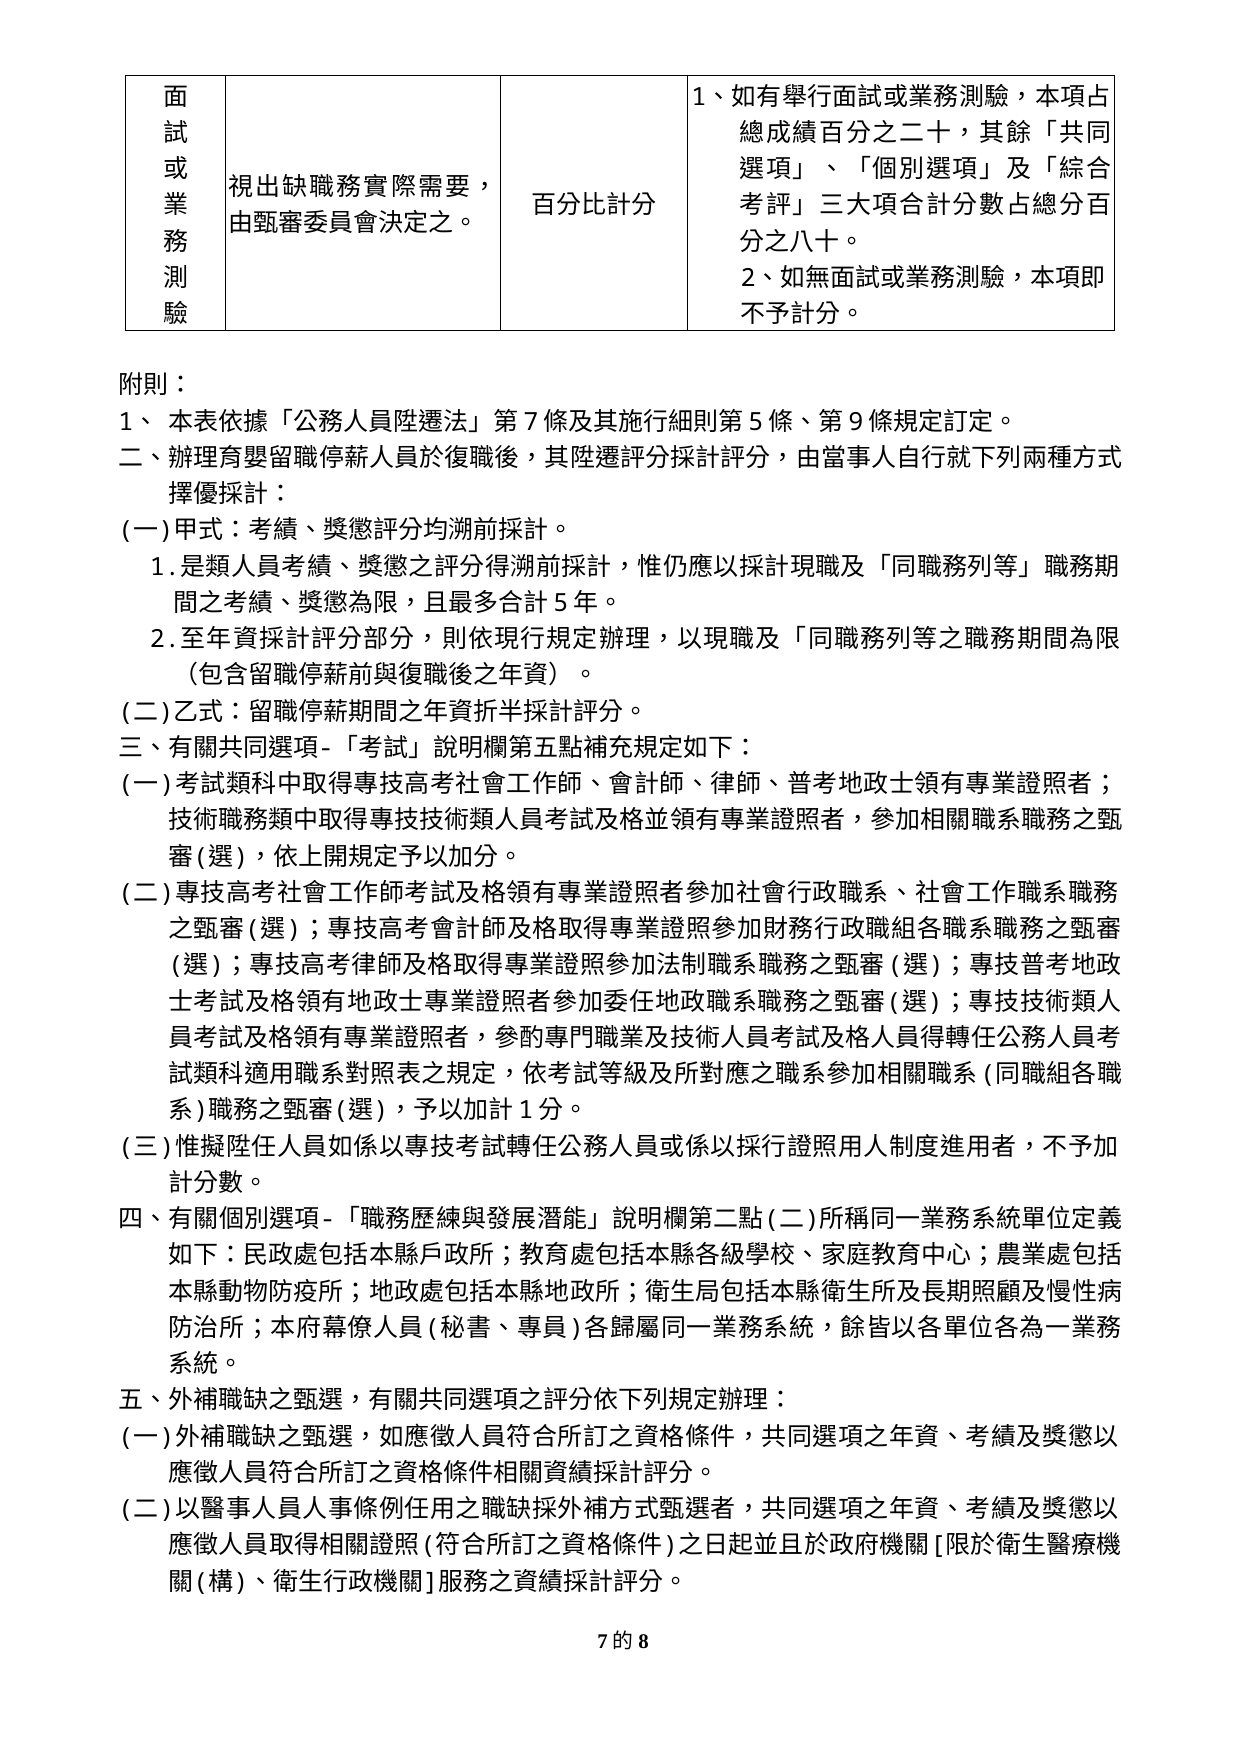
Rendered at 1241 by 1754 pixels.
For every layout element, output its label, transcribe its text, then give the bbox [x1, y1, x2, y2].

text 五、外補職缺之甄選，有關共同選項之評分依下列規定辦理： [118, 1380, 1122, 1416]
table_cell 視出缺職務實際需要，由甄審委員會決定之。 [226, 76, 500, 330]
text 1.是類人員考績、獎懲之評分得溯前採計，惟仍應以採計現職及「同職務列等」職務期間之考績、獎懲為限，且最多合計5年。 [149, 546, 1122, 619]
table_cell 如有舉行面試或業務測驗，本項占總成績百分之二十，其餘「共同選項」、「個別選項」及「綜合考評」三大項合計分數占總分百分之八十。 如無面試或業務測驗，本項即不予計分。 [688, 76, 1114, 330]
text (二)專技高考社會工作師考試及格領有專業證照者參加社會行政職系、社會工作職系職務之甄審(選)；專技高考會計師及格取得專業證照參加財務行政職組各職系職務之甄審(選)；專技高考律師及格取得專業證照參加法制職系職務之甄審(選)；專技普考地政士考試及格領有地政士專業證照者參加委任地政職系職務之甄審(選)；專技技術類人員考試及格領有專業證照者，參酌專門職業及技術人員考試及格人員得轉任公務人員考試類科適用職系對照表之規定，依考試等級及所對應之職系參加相關職系(同職組各職系)職務之甄審(選)，予以加計1分。 [118, 872, 1122, 1126]
text 三、有關共同選項-「考試」說明欄第五點補充規定如下： [118, 727, 1122, 764]
text (三)惟擬陞任人員如係以專技考試轉任公務人員或係以採行證照用人制度進用者，不予加計分數。 [118, 1126, 1122, 1199]
table_cell 面 試 或 業 務 測 驗 [126, 76, 225, 330]
list 本表依據「公務人員陞遷法」第7條及其施行細則第5條、第9條規定訂定。 [118, 401, 1122, 437]
table_cell 百分比計分 [501, 76, 687, 330]
text (一)甲式：考績、獎懲評分均溯前採計。 [118, 510, 1122, 546]
text (二)以醫事人員人事條例任用之職缺採外補方式甄選者，共同選項之年資、考績及獎懲以應徵人員取得相關證照(符合所訂之資格條件)之日起並且於政府機關[限於衛生醫療機關(構)、衛生行政機關]服務之資績採計評分。 [118, 1489, 1122, 1597]
text 2.至年資採計評分部分，則依現行規定辦理，以現職及「同職務列等之職務期間為限（包含留職停薪前與復職後之年資）。 [149, 619, 1122, 691]
text 四、有關個別選項-「職務歷練與發展潛能」說明欄第二點(二)所稱同一業務系統單位定義如下：民政處包括本縣戶政所；教育處包括本縣各級學校、家庭教育中心；農業處包括本縣動物防疫所；地政處包括本縣地政所；衛生局包括本縣衛生所及長期照顧及慢性病防治所；本府幕僚人員(秘書、專員)各歸屬同一業務系統，餘皆以各單位各為一業務系統。 [118, 1199, 1122, 1380]
text 二、辦理育嬰留職停薪人員於復職後，其陞遷評分採計評分，由當事人自行就下列兩種方式擇優採計： [118, 437, 1122, 510]
text (一)考試類科中取得專技高考社會工作師、會計師、律師、普考地政士領有專業證照者；技術職務類中取得專技技術類人員考試及格並領有專業證照者，參加相關職系職務之甄審(選)，依上開規定予以加分。 [118, 764, 1122, 872]
text 附則： [118, 365, 1122, 401]
text (一)外補職缺之甄選，如應徵人員符合所訂之資格條件，共同選項之年資、考績及獎懲以應徵人員符合所訂之資格條件相關資績採計評分。 [118, 1416, 1122, 1489]
text (二)乙式：留職停薪期間之年資折半採計評分。 [118, 691, 1122, 727]
